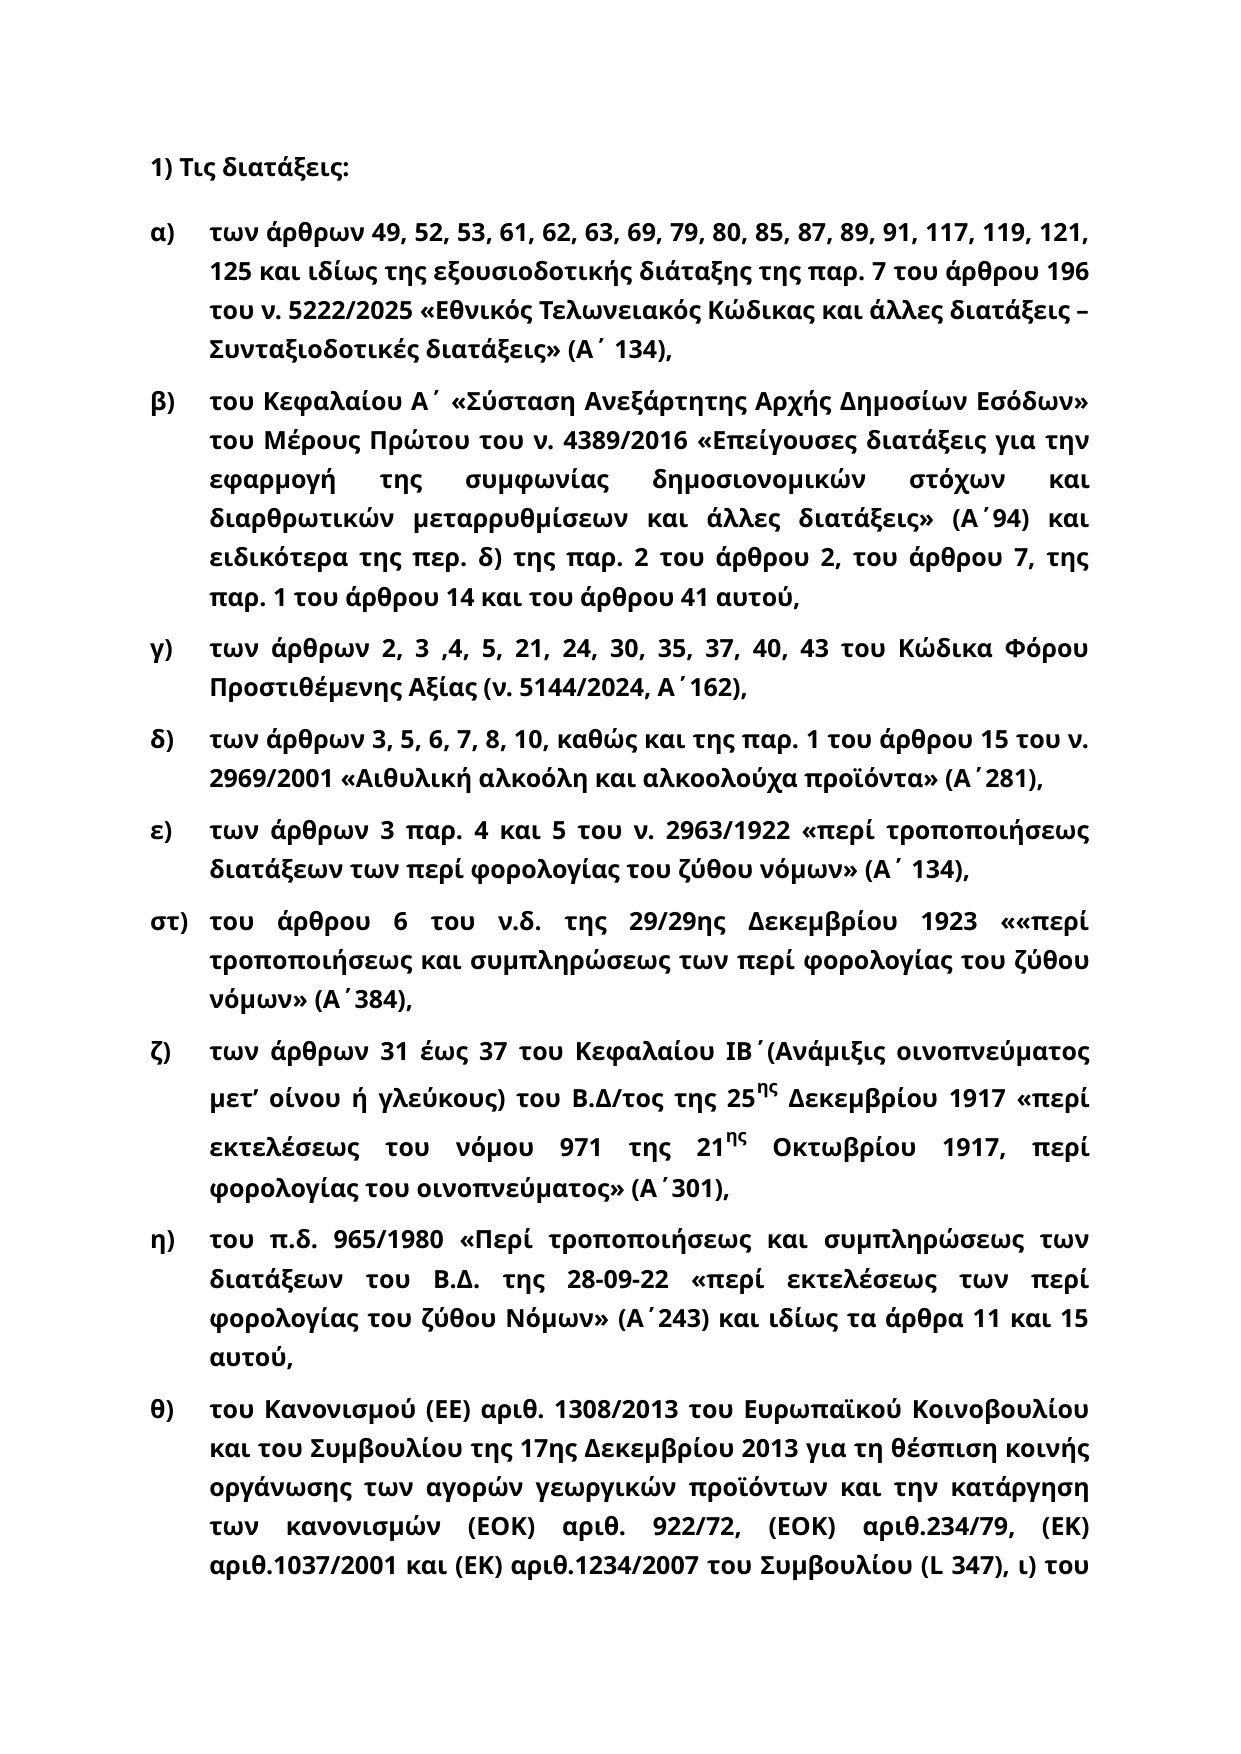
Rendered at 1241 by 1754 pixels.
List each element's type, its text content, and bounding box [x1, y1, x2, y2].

list γ) των άρθρων 2, 3 ,4, 5, 21, 24, 30, 35, 37, 40, 43 του Κώδικα Φόρου Προστιθέμενης Αξίας (ν. 5144/2024, Α΄162), [150, 631, 1090, 704]
list η) του π.δ. 965/1980 «Περί τροποποιήσεως και συμπληρώσεως των διατάξεων του Β.Δ. της 28-09-22 «περί εκτελέσεως των περί φορολογίας του ζύθου Νόμων» (Α΄243) και ιδίως τα άρθρα 11 και 15 αυτού, [150, 1222, 1090, 1374]
list ζ) των άρθρων 31 έως 37 του Κεφαλαίου ΙΒ΄(Ανάμιξις οινοπνεύματος μετ’ οίνου ή γλεύκους) του Β.Δ/τος της 25ης Δεκεμβρίου 1917 «περί εκτελέσεως του νόμου 971 της 21ης Οκτωβρίου 1917, περί φορολογίας του οινοπνεύματος» (Α΄301), [150, 1033, 1090, 1204]
text 1) Τις διατάξεις: [150, 150, 1090, 184]
list β) του Κεφαλαίου Α΄ «Σύσταση Ανεξάρτητης Αρχής Δημοσίων Εσόδων» του Μέρους Πρώτου του ν. 4389/2016 «Επείγουσες διατάξεις για την εφαρμογή της συμφωνίας δημοσιονομικών στόχων και διαρθρωτικών μεταρρυθμίσεων και άλλες διατάξεις» (Α΄94) και ειδικότερα της περ. δ) της παρ. 2 του άρθρου 2, του άρθρου 7, της παρ. 1 του άρθρου 14 και του άρθρου 41 αυτού, [150, 383, 1090, 613]
list ε) των άρθρων 3 παρ. 4 και 5 του ν. 2963/1922 «περί τροποποιήσεως διατάξεων των περί φορολογίας του ζύθου νόμων» (Α΄ 134), [150, 812, 1090, 886]
list δ) των άρθρων 3, 5, 6, 7, 8, 10, καθώς και της παρ. 1 του άρθρου 15 του ν. 2969/2001 «Αιθυλική αλκοόλη και αλκοολούχα προϊόντα» (Α΄281), [150, 722, 1090, 795]
list στ) του άρθρου 6 του ν.δ. της 29/29ης Δεκεμβρίου 1923 ««περί τροποποιήσεως και συμπληρώσεως των περί φορολογίας του ζύθου νόμων» (Α΄384), [150, 903, 1090, 1016]
list θ) του Κανονισμού (ΕΕ) αριθ. 1308/2013 του Ευρωπαϊκού Κοινοβουλίου και του Συμβουλίου της 17ης Δεκεμβρίου 2013 για τη θέσπιση κοινής οργάνωσης των αγορών γεωργικών προϊόντων και την κατάργηση των κανονισμών (ΕΟΚ) αριθ. 922/72, (ΕΟΚ) αριθ.234/79, (ΕΚ) αριθ.1037/2001 και (ΕΚ) αριθ.1234/2007 του Συμβουλίου (L 347), ι) του [150, 1391, 1090, 1582]
list α) των άρθρων 49, 52, 53, 61, 62, 63, 69, 79, 80, 85, 87, 89, 91, 117, 119, 121, 125 και ιδίως της εξουσιοδοτικής διάταξης της παρ. 7 του άρθρου 196 του ν. 5222/2025 «Εθνικός Τελωνειακός Κώδικας και άλλες διατάξεις – Συνταξιοδοτικές διατάξεις» (Α΄ 134), [150, 214, 1090, 366]
